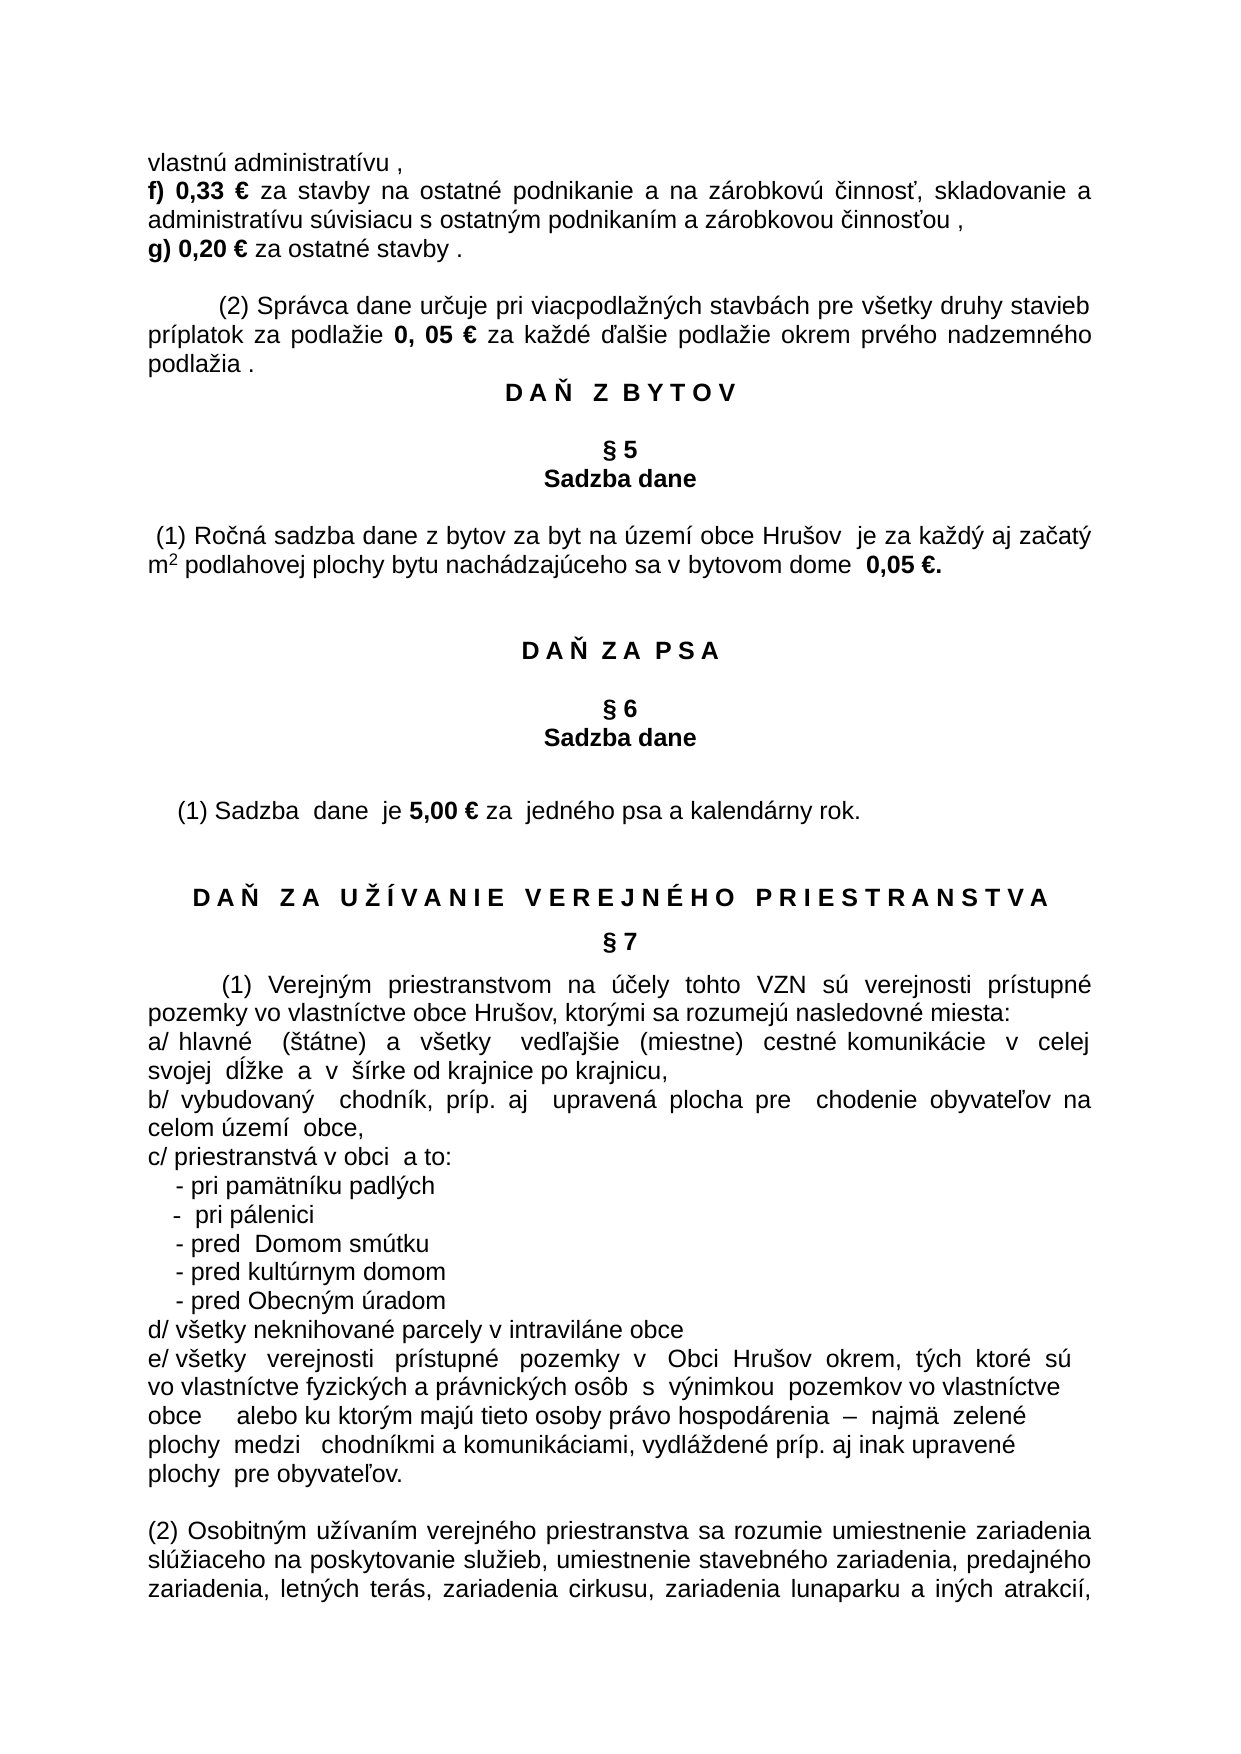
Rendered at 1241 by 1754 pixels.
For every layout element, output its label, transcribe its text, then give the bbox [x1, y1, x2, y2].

text (1) Ročná sadzba dane z bytov za byt na území obce Hrušov je za každý aj začatý m2 podlahovej plochy bytu nachádzajúceho sa v bytovom dome 0,05 €. [148, 521, 1093, 579]
text vlastnú administratívu , [148, 148, 1093, 176]
text - pri pálenici [148, 1200, 1093, 1228]
text § 7 [148, 927, 1093, 955]
text (1) Sadzba dane je 5,00 € za jedného psa a kalendárny rok. [177, 796, 1093, 824]
text D A Ň Z A P S A [148, 636, 1093, 665]
text e/ všetky verejnosti prístupné pozemky v Obci Hrušov okrem, tých ktoré sú vo vlastníctve fyzických a právnických osôb s výnimkou pozemkov vo vlastníctve obce alebo ku ktorým majú tieto osoby právo hospodárenia – najmä zelené plochy medzi chodníkmi a komunikáciami, vydláždené príp. aj inak upravené plochy pre obyvateľov. [148, 1343, 1093, 1487]
text (2) Osobitným užívaním verejného priestranstva sa rozumie umiestnenie zariadenia slúžiaceho na poskytovanie služieb, umiestnenie stavebného zariadenia, predajného zariadenia, letných terás, zariadenia cirkusu, zariadenia lunaparku a iných atrakcií, [148, 1516, 1093, 1602]
text § 6 [148, 694, 1093, 723]
text a/ hlavné (štátne) a všetky vedľajšie (miestne) cestné komunikácie v celej svojej dĺžke a v šírke od krajnice po krajnicu, [148, 1027, 1093, 1085]
text c/ priestranstvá v obci a to: [148, 1142, 1093, 1171]
text g) 0,20 € za ostatné stavby . [148, 234, 1093, 263]
text - pred Obecným úradom [148, 1286, 1093, 1315]
text f) 0,33 € za stavby na ostatné podnikanie a na zárobkovú činnosť, skladovanie a administratívu súvisiacu s ostatným podnikaním a zárobkovou činnosťou , [148, 176, 1093, 234]
text D A Ň Z B Y T O V [148, 378, 1093, 406]
text § 5 [148, 435, 1093, 464]
text Sadzba dane [148, 464, 1093, 493]
text - pri pamätníku padlých [148, 1171, 1093, 1200]
text D A Ň Z A U Ž Í V A N I E V E R E J N É H O P R I E S T R A N S T V A [148, 883, 1093, 912]
text - pred kultúrnym domom [148, 1257, 1093, 1286]
text (2) Správca dane určuje pri viacpodlažných stavbách pre všetky druhy stavieb príplatok za podlažie 0, 05 € za každé ďalšie podlažie okrem prvého nadzemného podlažia . [148, 291, 1093, 378]
text Sadzba dane [148, 723, 1093, 751]
text b/ vybudovaný chodník, príp. aj upravená plocha pre chodenie obyvateľov na celom území obce, [148, 1085, 1093, 1142]
text - pred Domom smútku [148, 1228, 1093, 1257]
text d/ všetky neknihované parcely v intraviláne obce [148, 1315, 1093, 1343]
text (1) Verejným priestranstvom na účely tohto VZN sú verejnosti prístupné pozemky vo vlastníctve obce Hrušov, ktorými sa rozumejú nasledovné miesta: [148, 970, 1093, 1027]
